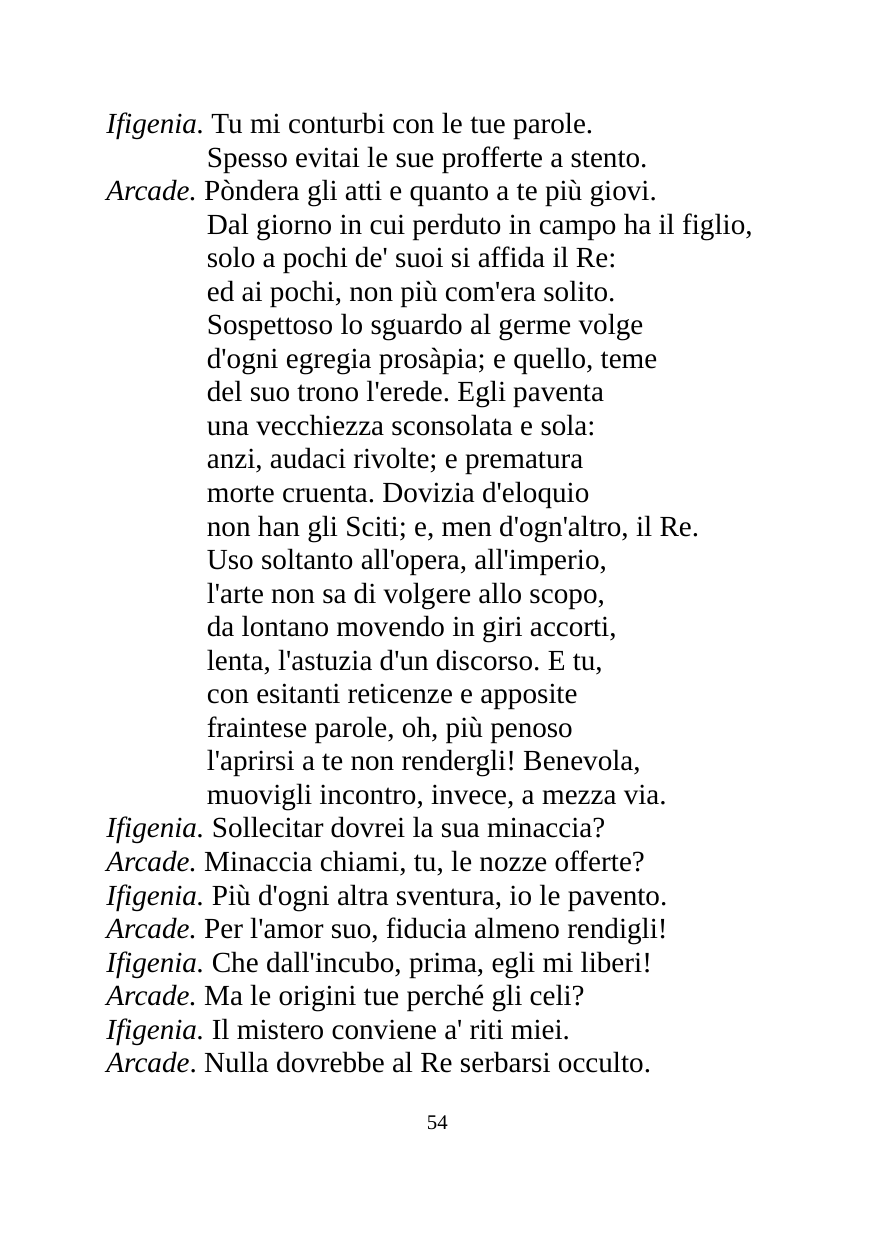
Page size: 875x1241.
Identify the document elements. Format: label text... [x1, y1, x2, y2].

text Ifigenia. Tu mi conturbi con le tue parole. Spesso evitai le sue profferte a stento. [106, 106, 768, 173]
text Arcade. Minaccia chiami, tu, le nozze offerte? [106, 844, 768, 878]
text Arcade. Per l'amor suo, fiducia almeno rendigli! [106, 911, 768, 945]
text Arcade. Pòndera gli atti e quanto a te più giovi. Dal giorno in cui perduto in campo ha il figlio, solo a pochi de' suoi si affida il Re: ed ai pochi, non più com'era solito. Sospettoso lo sguardo al germe volge d'ogni egregia prosàpia; e quello, teme del suo trono l'erede. Egli paventa una vecchiezza sconsolata e sola: anzi, audaci rivolte; e prematura morte cruenta. Dovizia d'eloquio non han gli Sciti; e, men d'ogn'altro, il Re. Uso soltanto all'opera, all'imperio, l'arte non sa di volgere allo scopo, da lontano movendo in giri accorti, lenta, l'astuzia d'un discorso. E tu, con esitanti reticenze e apposite fraintese parole, oh, più penoso l'aprirsi a te non rendergli! Benevola, muovigli incontro, invece, a mezza via. [106, 173, 768, 811]
text Ifigenia. Che dall'incubo, prima, egli mi liberi! [106, 945, 768, 978]
text Ifigenia. Il mistero conviene a' riti miei. [106, 1012, 768, 1045]
text Ifigenia. Sollecitar dovrei la sua minaccia? [106, 811, 768, 844]
text Ifigenia. Più d'ogni altra sventura, io le pavento. [106, 878, 768, 911]
text Arcade. Nulla dovrebbe al Re serbarsi occulto. [106, 1045, 768, 1079]
text Arcade. Ma le origini tue perché gli celi? [106, 978, 768, 1012]
